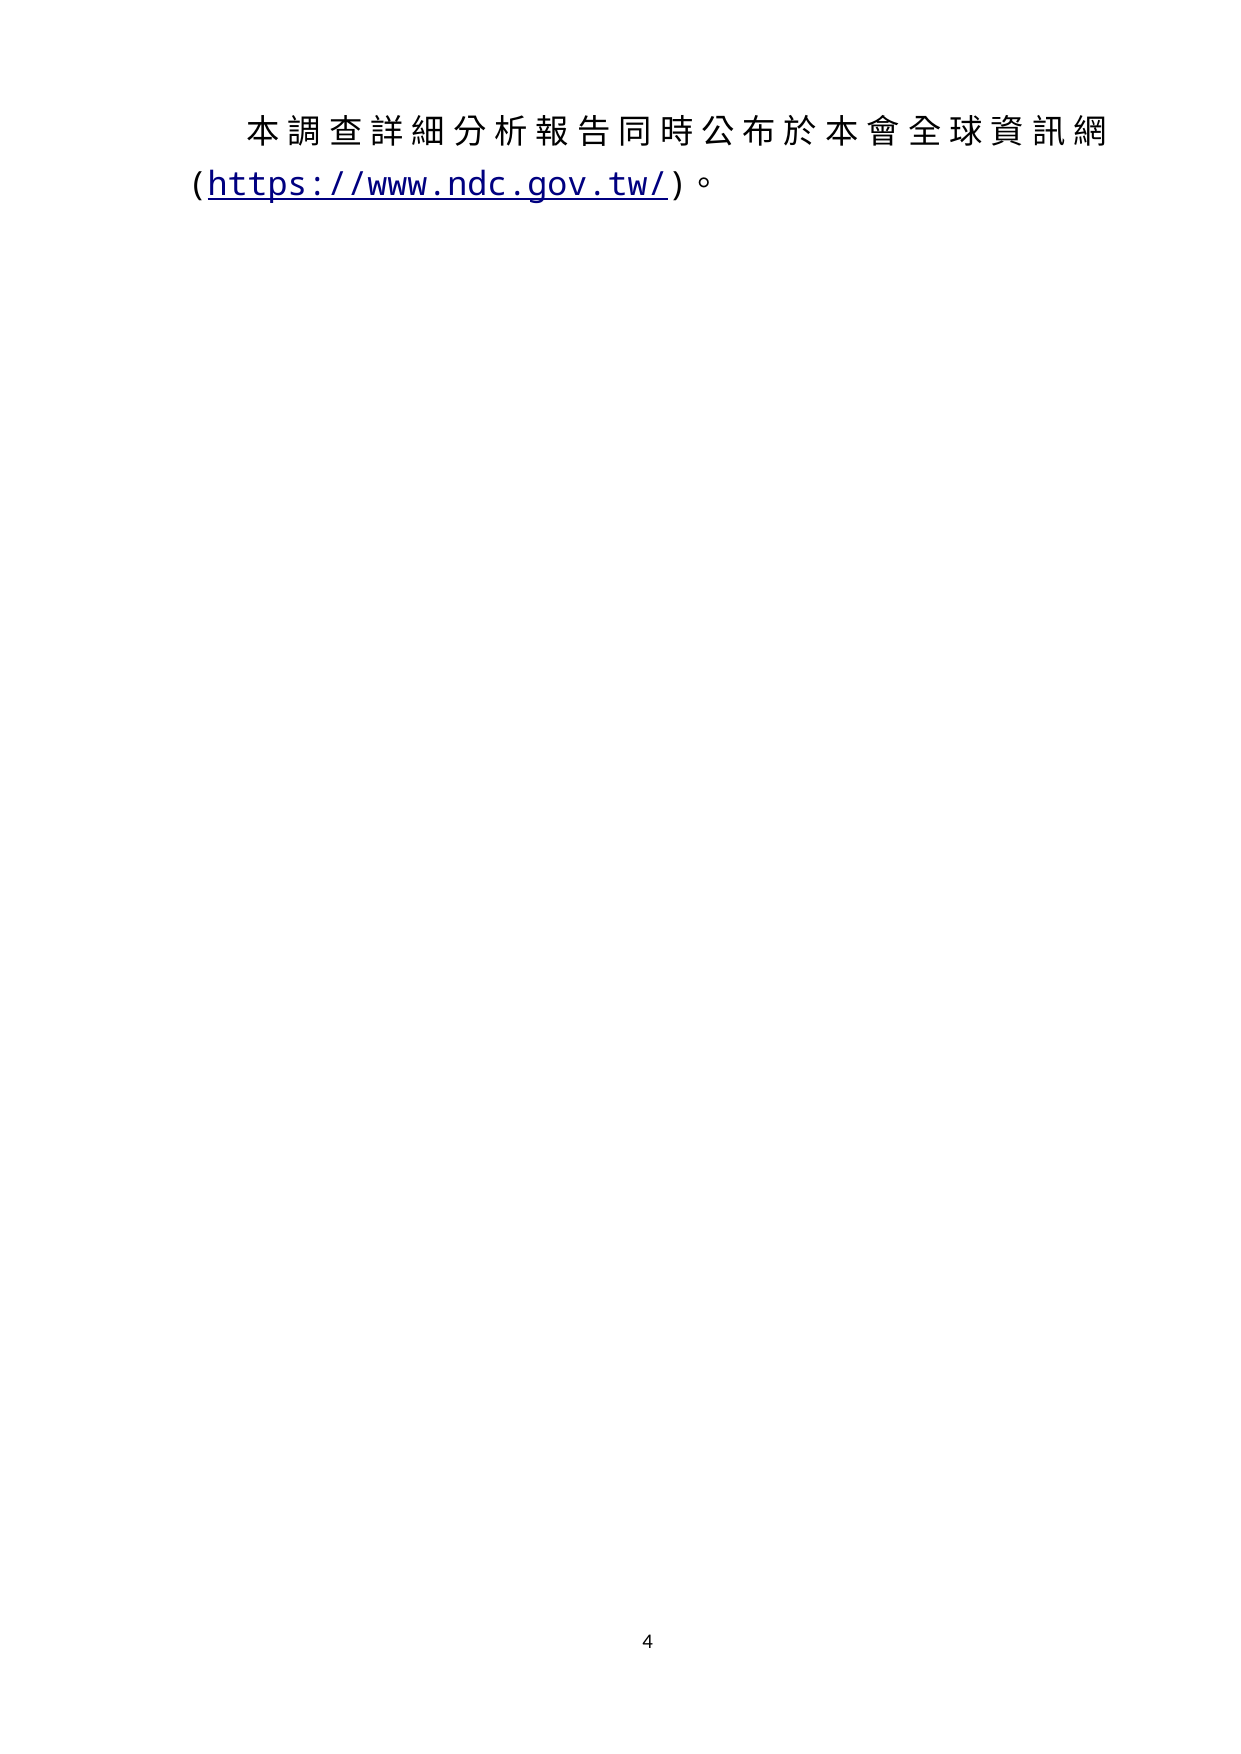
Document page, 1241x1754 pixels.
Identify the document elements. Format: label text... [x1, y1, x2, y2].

text 本調查詳細分析報告同時公布於本會全球資訊網(https://www.ndc.gov.tw/)。 [187, 102, 1107, 206]
